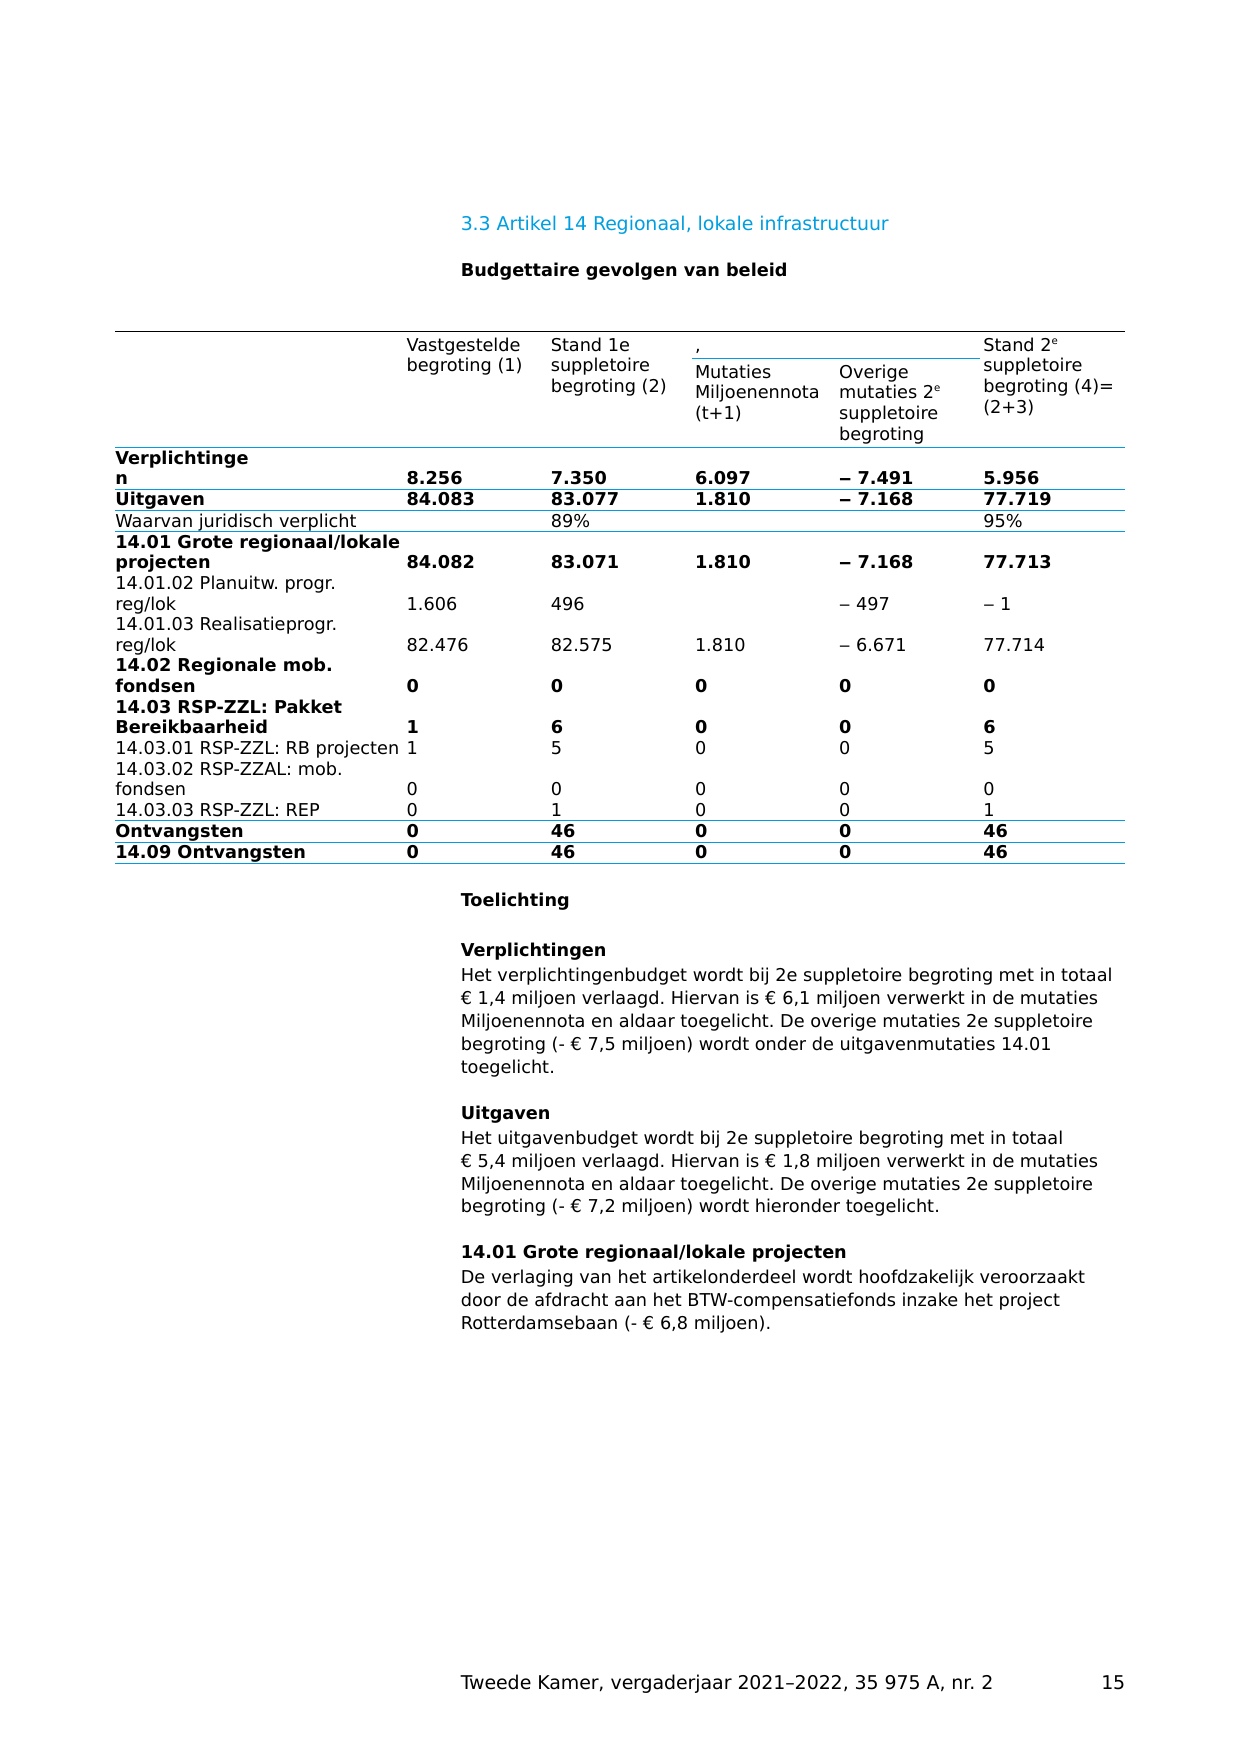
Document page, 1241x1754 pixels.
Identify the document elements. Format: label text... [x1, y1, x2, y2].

text Budgettaire gevolgen van beleid [461, 258, 1125, 281]
text Uitgaven [461, 1101, 1125, 1124]
table_cell 14.03.01 RSP-ZZL: RB projecten [115, 738, 403, 758]
table_cell 77.713 [980, 532, 1125, 573]
table_cell 84.083 [404, 490, 548, 510]
text Het verplichtingenbudget wordt bij 2e suppletoire begroting met in totaal € 1,4 miljoen verlaagd. Hiervan is € 6,1 miljoen verwerkt in de mutaties Miljoenennota en aldaar toegelicht. De overige mutaties 2e suppletoire begroting (- € 7,5 miljoen) wordt onder de uitgavenmutaties 14.01 toegelicht. [461, 963, 1125, 1078]
table_cell 0 [836, 800, 980, 820]
table_cell Vastgestelde begroting (1) [404, 332, 548, 447]
table_cell 1 [404, 697, 548, 738]
table_cell 14.01.03 Realisatieprogr. reg/lok [115, 614, 403, 655]
table_cell 46 [548, 843, 692, 863]
table_cell 0 [692, 821, 836, 842]
text De verlaging van het artikelonderdeel wordt hoofdzakelijk veroorzaakt door de afdracht aan het BTW-compensatiefonds inzake het project Rotterdamsebaan (- € 6,8 miljoen). [461, 1265, 1125, 1334]
table_cell 0 [980, 655, 1125, 697]
table_cell 1.810 [692, 532, 836, 573]
table_cell Overige mutaties 2e suppletoire begroting [836, 359, 980, 447]
table_cell 0 [692, 697, 836, 738]
table_cell ‒ 6.671 [836, 614, 980, 655]
table_cell ‒ 7.168 [836, 490, 980, 510]
table_cell ‒ 497 [836, 573, 980, 614]
table_cell Mutaties Miljoenennota (t+1) [692, 359, 836, 447]
table_cell 0 [692, 800, 836, 820]
table_cell 77.714 [980, 614, 1125, 655]
table_cell 83.077 [548, 490, 692, 510]
table_cell 1 [548, 800, 692, 820]
table_cell 77.719 [980, 490, 1125, 510]
text Toelichting [461, 888, 1125, 911]
table_cell 5 [548, 738, 692, 758]
table_cell 82.575 [548, 614, 692, 655]
table_cell 5 [980, 738, 1125, 758]
table_cell 5.956 [980, 448, 1125, 489]
table_cell 0 [836, 843, 980, 863]
table_cell 0 [836, 655, 980, 697]
table_cell 6 [548, 697, 692, 738]
table_cell 0 [836, 738, 980, 758]
table_cell 46 [980, 843, 1125, 863]
table_cell [259, 821, 403, 842]
text 14.01 Grote regionaal/lokale projecten [461, 1240, 1125, 1263]
table_cell [692, 573, 836, 614]
table_cell 0 [404, 843, 548, 863]
table_cell Stand 1e suppletoire begroting (2) [548, 332, 692, 447]
table_cell 0 [836, 759, 980, 800]
table_cell Ontvangsten [115, 821, 259, 842]
table_cell 0 [548, 759, 692, 800]
text Het uitgavenbudget wordt bij 2e suppletoire begroting met in totaal € 5,4 miljoen verlaagd. Hiervan is € 1,8 miljoen verwerkt in de mutaties Miljoenennota en aldaar toegelicht. De overige mutaties 2e suppletoire begroting (- € 7,2 miljoen) wordt hieronder toegelicht. [461, 1126, 1125, 1217]
table_cell 0 [404, 759, 548, 800]
table_cell 14.03.02 RSP-ZZAL: mob. fondsen [115, 759, 403, 800]
table_cell 14.01 Grote regionaal/lokale projecten [115, 532, 403, 573]
table_cell ‒ 1 [980, 573, 1125, 614]
table_cell 14.03.03 RSP-ZZL: REP [115, 800, 403, 820]
table_cell 0 [692, 843, 836, 863]
table_cell 7.350 [548, 448, 692, 489]
table_cell 1.810 [692, 490, 836, 510]
table_cell 1 [404, 738, 548, 758]
table_cell 46 [548, 821, 692, 842]
table_cell 0 [836, 821, 980, 842]
table_cell ‒ 7.491 [836, 448, 980, 489]
table_cell 0 [404, 655, 548, 697]
table_cell 46 [980, 821, 1125, 842]
table_cell 84.082 [404, 532, 548, 573]
table_cell 95% [980, 511, 1125, 531]
table_cell 6 [980, 697, 1125, 738]
table_cell Verplichtingen [115, 448, 259, 489]
table_cell [404, 511, 548, 531]
table_cell 8.256 [404, 448, 548, 489]
table_cell 14.02 Regionale mob. fondsen [115, 655, 403, 697]
table_cell 82.476 [404, 614, 548, 655]
text Verplichtingen [461, 938, 1125, 961]
table_cell 0 [404, 800, 548, 820]
table_cell 1.810 [692, 614, 836, 655]
table_cell , [692, 332, 980, 358]
table_cell Uitgaven [115, 490, 403, 510]
table_cell [259, 448, 403, 489]
table_cell 0 [692, 759, 836, 800]
table_cell 14.09 Ontvangsten [115, 843, 403, 863]
table_header Tabel 5 Budgettaire gevolgen van uitvoering artikel 14 Regionaal, lokale infrastructuur (bedragen x € 1.000) [115, 283, 1125, 331]
title 3.3 Artikel 14 Regionaal, lokale infrastructuur [461, 213, 1125, 235]
table_cell 1 [980, 800, 1125, 820]
table_cell 6.097 [692, 448, 836, 489]
table_cell [692, 511, 836, 531]
table_cell 14.03 RSP-ZZL: Pakket Bereikbaarheid [115, 697, 403, 738]
table_cell [115, 332, 403, 447]
table_cell 0 [836, 697, 980, 738]
table_cell Stand 2e suppletoire begroting (4)= (2+3) [980, 332, 1125, 447]
table_cell 0 [404, 821, 548, 842]
table_cell 0 [548, 655, 692, 697]
table_cell 0 [980, 759, 1125, 800]
table_cell 83.071 [548, 532, 692, 573]
table_cell Waarvan juridisch verplicht [115, 511, 403, 531]
table_cell [836, 511, 980, 531]
table_cell 1.606 [404, 573, 548, 614]
table_cell 0 [692, 655, 836, 697]
table_cell 0 [692, 738, 836, 758]
table_cell 496 [548, 573, 692, 614]
table_cell 14.01.02 Planuitw. progr. reg/lok [115, 573, 403, 614]
table_cell 89% [548, 511, 692, 531]
table_cell ‒ 7.168 [836, 532, 980, 573]
